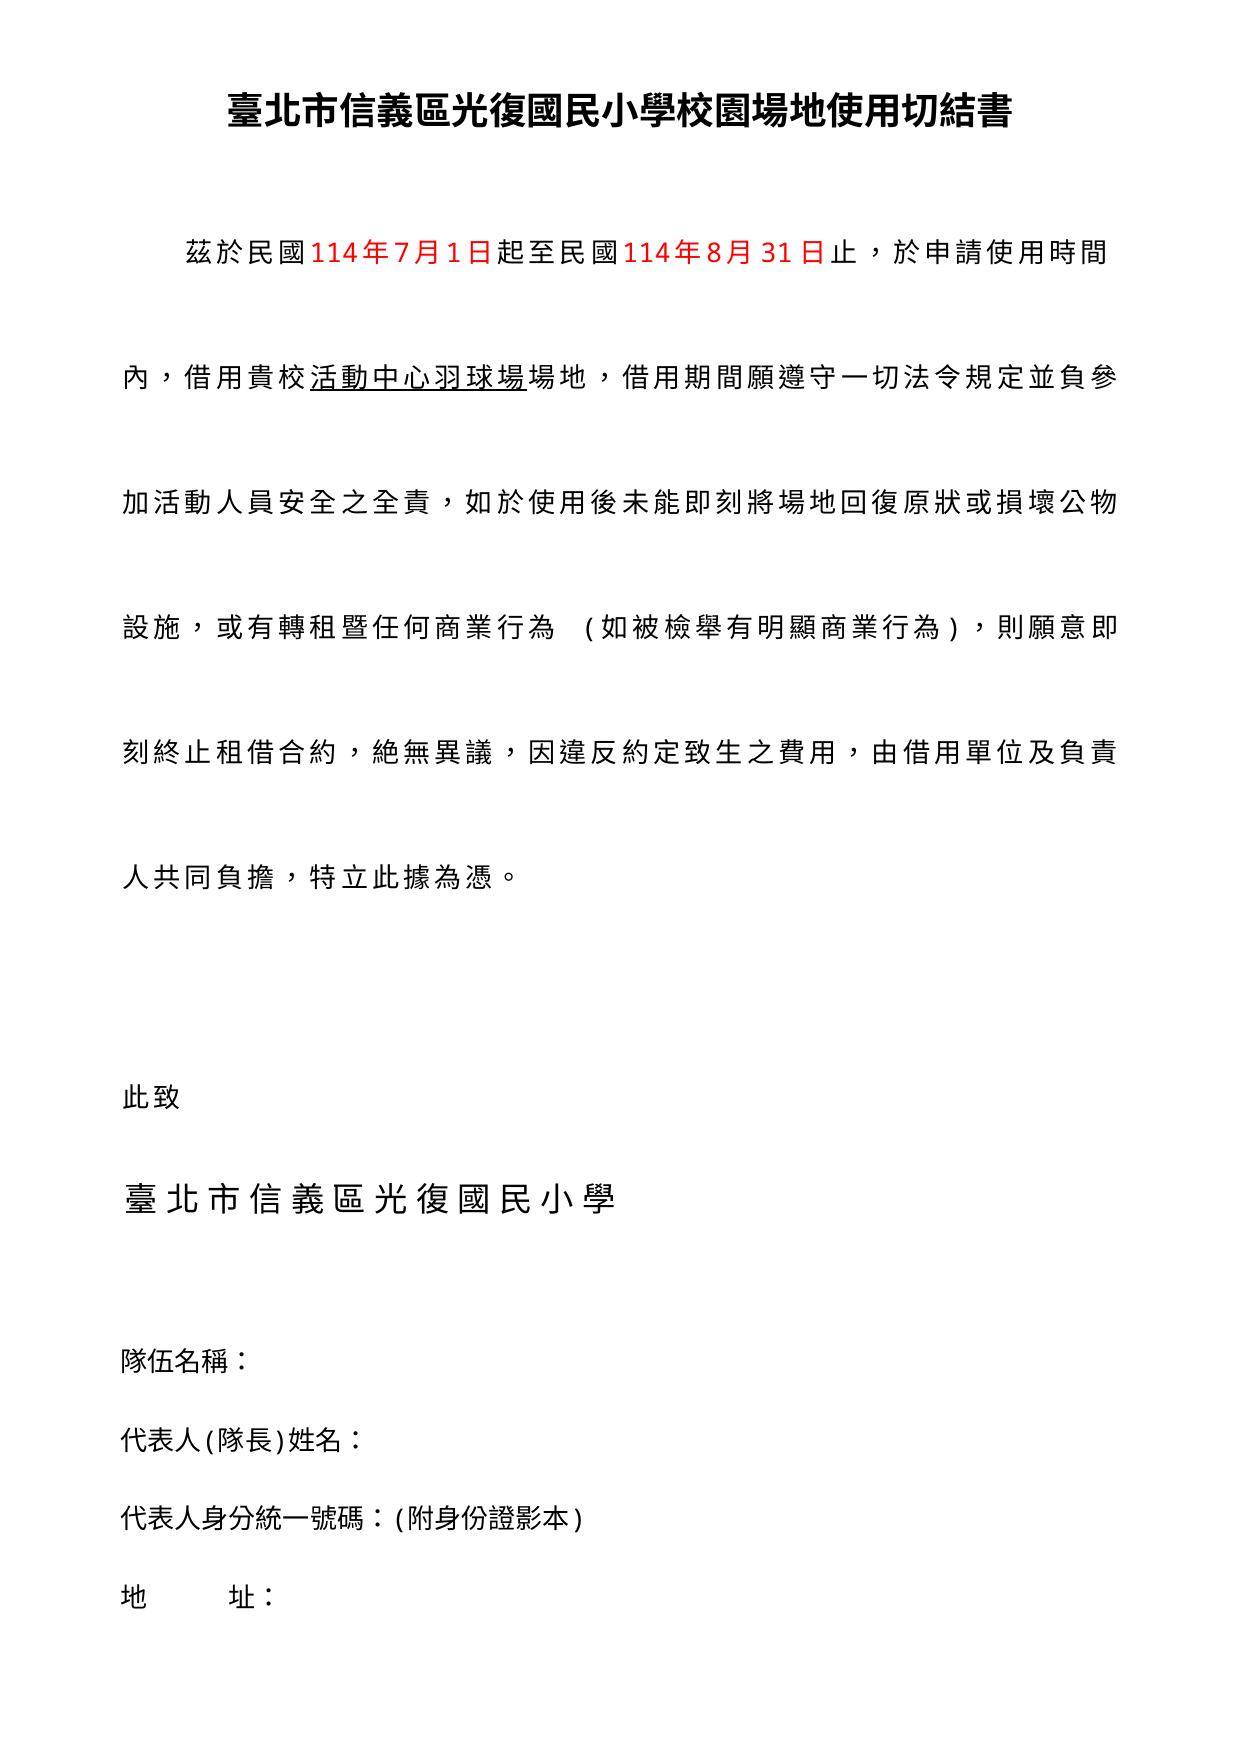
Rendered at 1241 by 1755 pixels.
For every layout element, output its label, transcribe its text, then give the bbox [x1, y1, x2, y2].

text 代表人(隊長)姓名： [120, 1419, 1120, 1458]
text 臺北市信義區光復國民小學校園場地使用切結書 [120, 81, 1120, 135]
text 臺北市信義區光復國民小學 [120, 1156, 1120, 1218]
text 隊伍名稱： [120, 1340, 1120, 1379]
text 茲於民國114年7月1日起至民國114年8月31日止，於申請使用時間內，借用貴校活動中心羽球場場地，借用期間願遵守一切法令規定並負參加活動人員安全之全責，如於使用後未能即刻將場地回復原狀或損壞公物設施，或有轉租暨任何商業行為 (如被檢舉有明顯商業行為)，則願意即刻終止租借合約，絶無異議，因違反約定致生之費用，由借用單位及負責人共同負擔，特立此據為憑。 [120, 209, 1120, 896]
text 此致 [120, 1054, 1120, 1116]
text 地 址： [120, 1576, 1120, 1615]
text 代表人身分統一號碼：(附身份證影本) [120, 1497, 1120, 1537]
